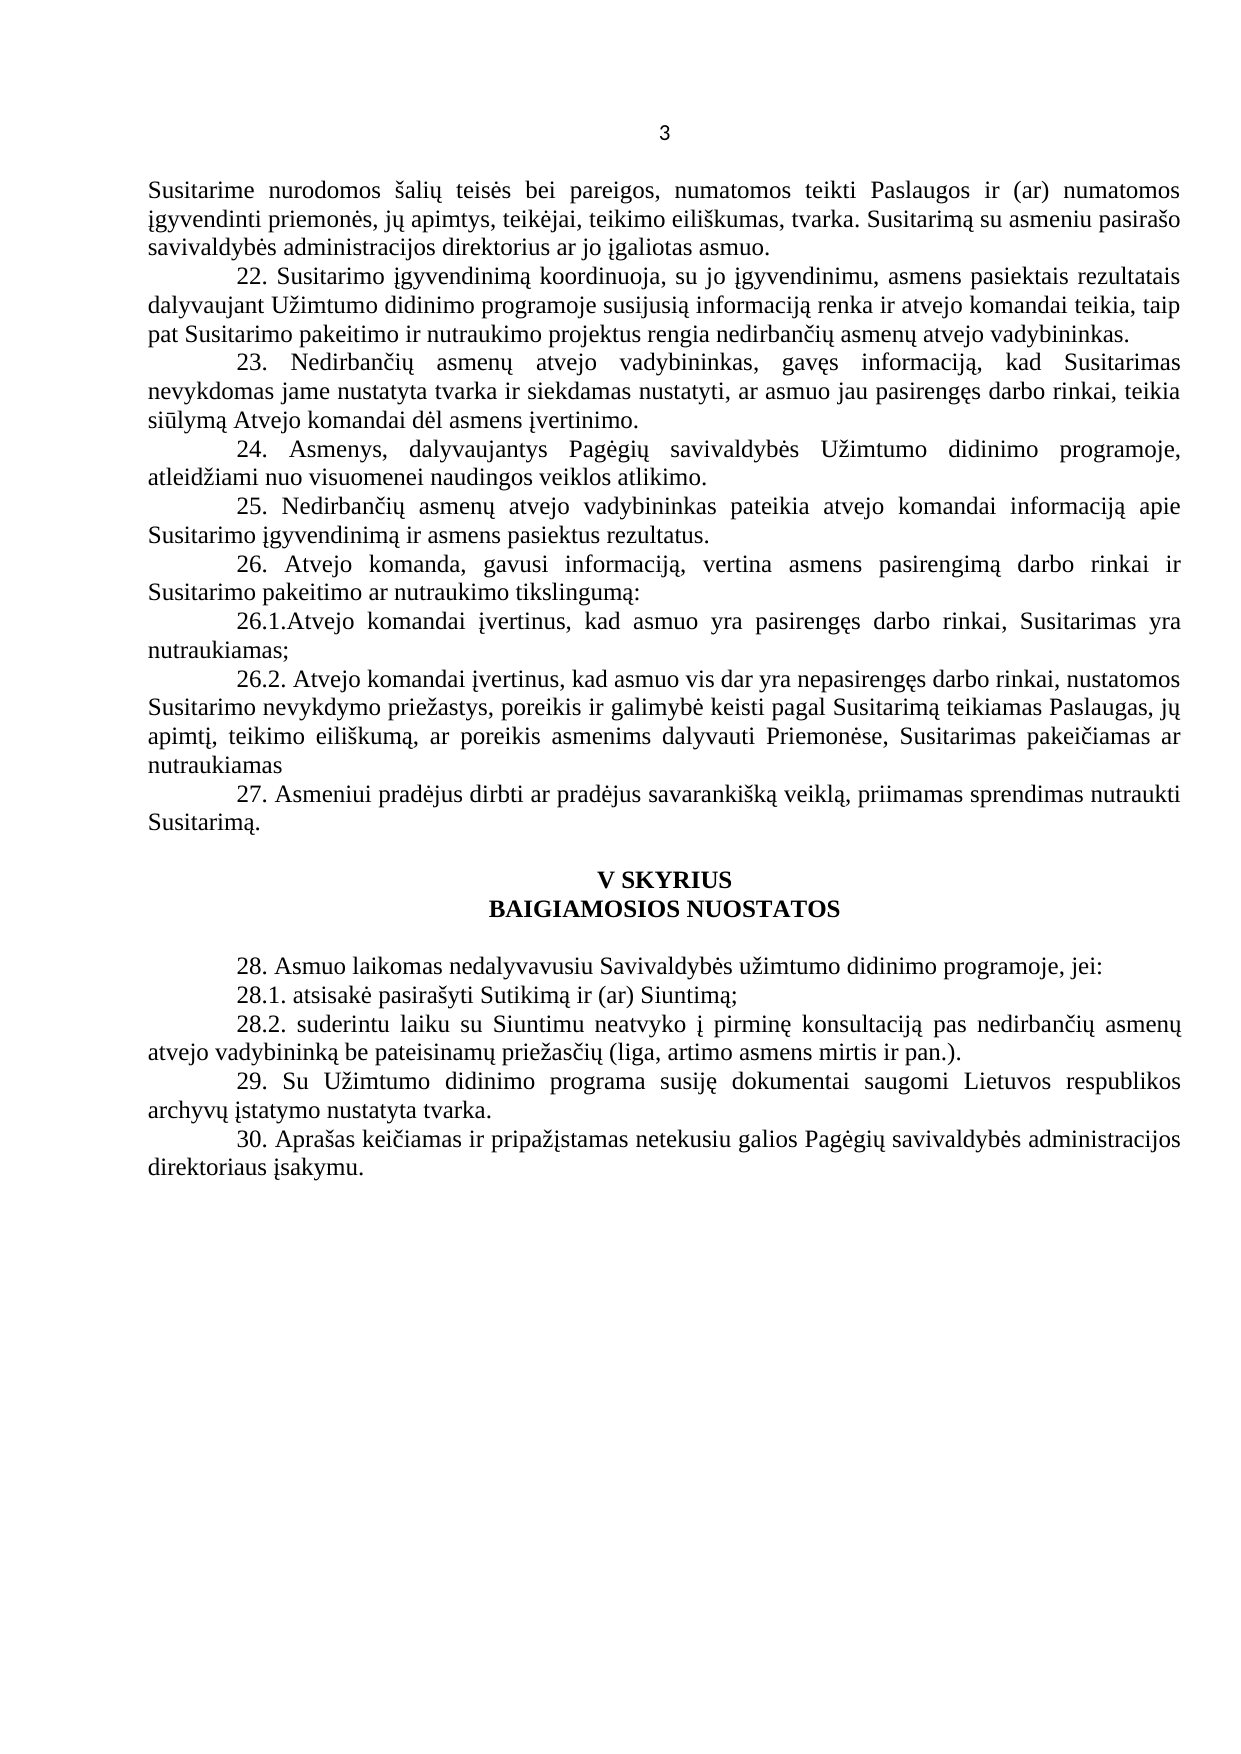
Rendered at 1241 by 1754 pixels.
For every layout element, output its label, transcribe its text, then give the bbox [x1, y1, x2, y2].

text 30. Aprašas keičiamas ir pripažįstamas netekusiu galios Pagėgių savivaldybės administracijos direktoriaus įsakymu. [148, 1124, 1181, 1181]
text 22. Susitarimo įgyvendinimą koordinuoja, su jo įgyvendinimu, asmens pasiektais rezultatais dalyvaujant Užimtumo didinimo programoje susijusią informaciją renka ir atvejo komandai teikia, taip pat Susitarimo pakeitimo ir nutraukimo projektus rengia nedirbančių asmenų atvejo vadybininkas. [148, 261, 1181, 347]
text 29. Su Užimtumo didinimo programa susiję dokumentai saugomi Lietuvos respublikos archyvų įstatymo nustatyta tvarka. [148, 1066, 1181, 1124]
text 26.1.Atvejo komandai įvertinus, kad asmuo yra pasirengęs darbo rinkai, Susitarimas yra nutraukiamas; [148, 606, 1181, 664]
text 23. Nedirbančių asmenų atvejo vadybininkas, gavęs informaciją, kad Susitarimas nevykdomas jame nustatyta tvarka ir siekdamas nustatyti, ar asmuo jau pasirengęs darbo rinkai, teikia siūlymą Atvejo komandai dėl asmens įvertinimo. [148, 347, 1181, 434]
text 28. Asmuo laikomas nedalyvavusiu Savivaldybės užimtumo didinimo programoje, jei: [148, 951, 1181, 980]
text 25. Nedirbančių asmenų atvejo vadybininkas pateikia atvejo komandai informaciją apie Susitarimo įgyvendinimą ir asmens pasiektus rezultatus. [148, 491, 1181, 549]
text 28.1. atsisakė pasirašyti Sutikimą ir (ar) Siuntimą; [148, 980, 1181, 1009]
text 28.2. suderintu laiku su Siuntimu neatvyko į pirminę konsultaciją pas nedirbančių asmenų atvejo vadybininką be pateisinamų priežasčių (liga, artimo asmens mirtis ir pan.). [148, 1009, 1181, 1066]
text 26. Atvejo komanda, gavusi informaciją, vertina asmens pasirengimą darbo rinkai ir Susitarimo pakeitimo ar nutraukimo tikslingumą: [148, 549, 1181, 606]
text 24. Asmenys, dalyvaujantys Pagėgių savivaldybės Užimtumo didinimo programoje, atleidžiami nuo visuomenei naudingos veiklos atlikimo. [148, 434, 1181, 491]
text 27. Asmeniui pradėjus dirbti ar pradėjus savarankišką veiklą, priimamas sprendimas nutraukti Susitarimą. [148, 779, 1181, 836]
text Susitarime nurodomos šalių teisės bei pareigos, numatomos teikti Paslaugos ir (ar) numatomos įgyvendinti priemonės, jų apimtys, teikėjai, teikimo eiliškumas, tvarka. Susitarimą su asmeniu pasirašo savivaldybės administracijos direktorius ar jo įgaliotas asmuo. [148, 175, 1181, 261]
text BAIGIAMOSIOS NUOSTATOS [148, 894, 1181, 922]
text V SKYRIUS [148, 865, 1181, 894]
text 26.2. Atvejo komandai įvertinus, kad asmuo vis dar yra nepasirengęs darbo rinkai, nustatomos Susitarimo nevykdymo priežastys, poreikis ir galimybė keisti pagal Susitarimą teikiamas Paslaugas, jų apimtį, teikimo eiliškumą, ar poreikis asmenims dalyvauti Priemonėse, Susitarimas pakeičiamas ar nutraukiamas [148, 664, 1181, 779]
